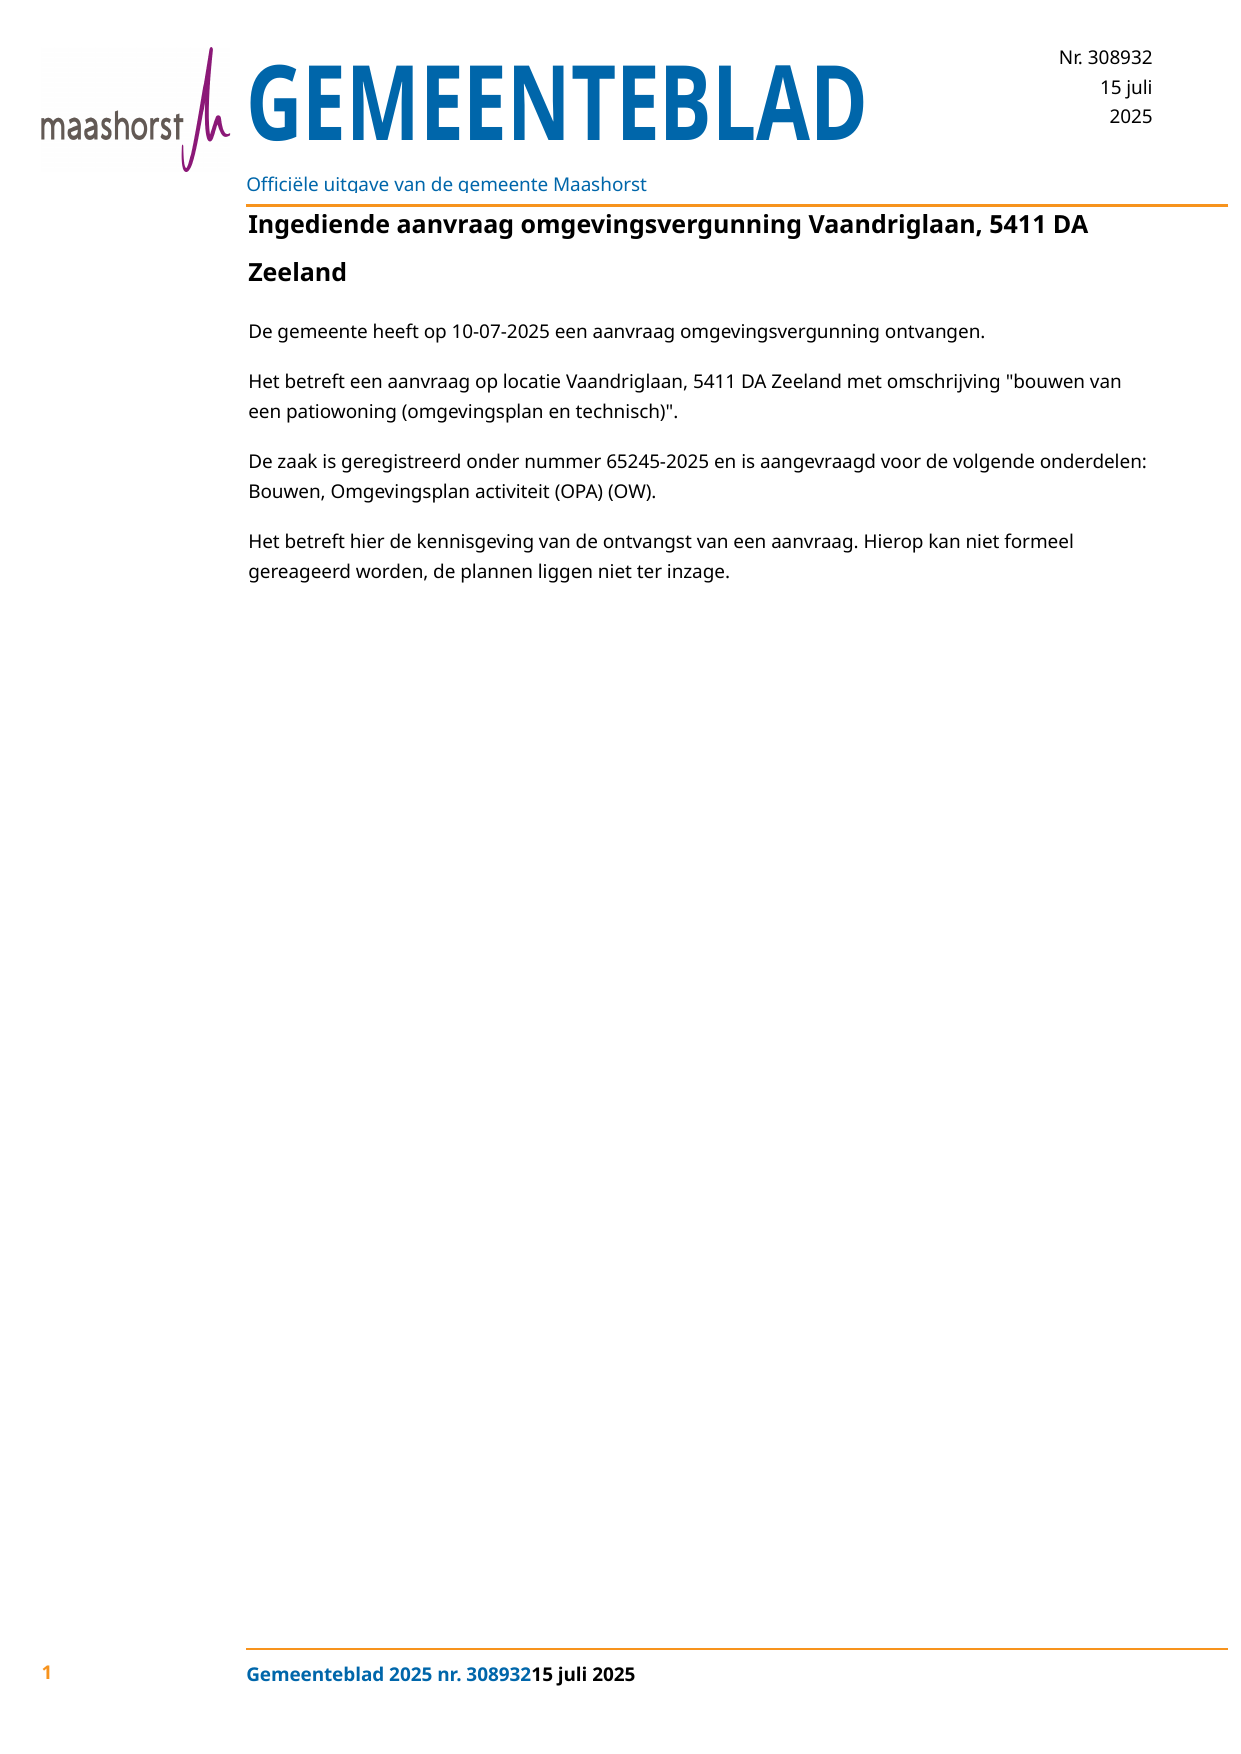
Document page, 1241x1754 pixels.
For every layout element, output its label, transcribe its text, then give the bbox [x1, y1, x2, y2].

text Ingediende aanvraag omgevingsvergunning Vaandriglaan, 5411 DA Zeeland [248, 207, 1152, 288]
text Het betreft hier de kennisgeving van de ontvangst van een aanvraag. Hierop kan niet formeel gereageerd worden, de plannen liggen niet ter inzage. [248, 528, 1152, 584]
text De zaak is geregistreerd onder nummer 65245-2025 en is aangevraagd voor de volgende onderdelen: Bouwen, Omgevingsplan activiteit (OPA) (OW). [248, 448, 1152, 504]
picture [41, 47, 231, 172]
text Het betreft een aanvraag op locatie Vaandriglaan, 5411 DA Zeeland met omschrijving "bouwen van een patiowoning (omgevingsplan en technisch)". [248, 368, 1152, 424]
text De gemeente heeft op 10-07-2025 een aanvraag omgevingsvergunning ontvangen. [248, 318, 1152, 344]
